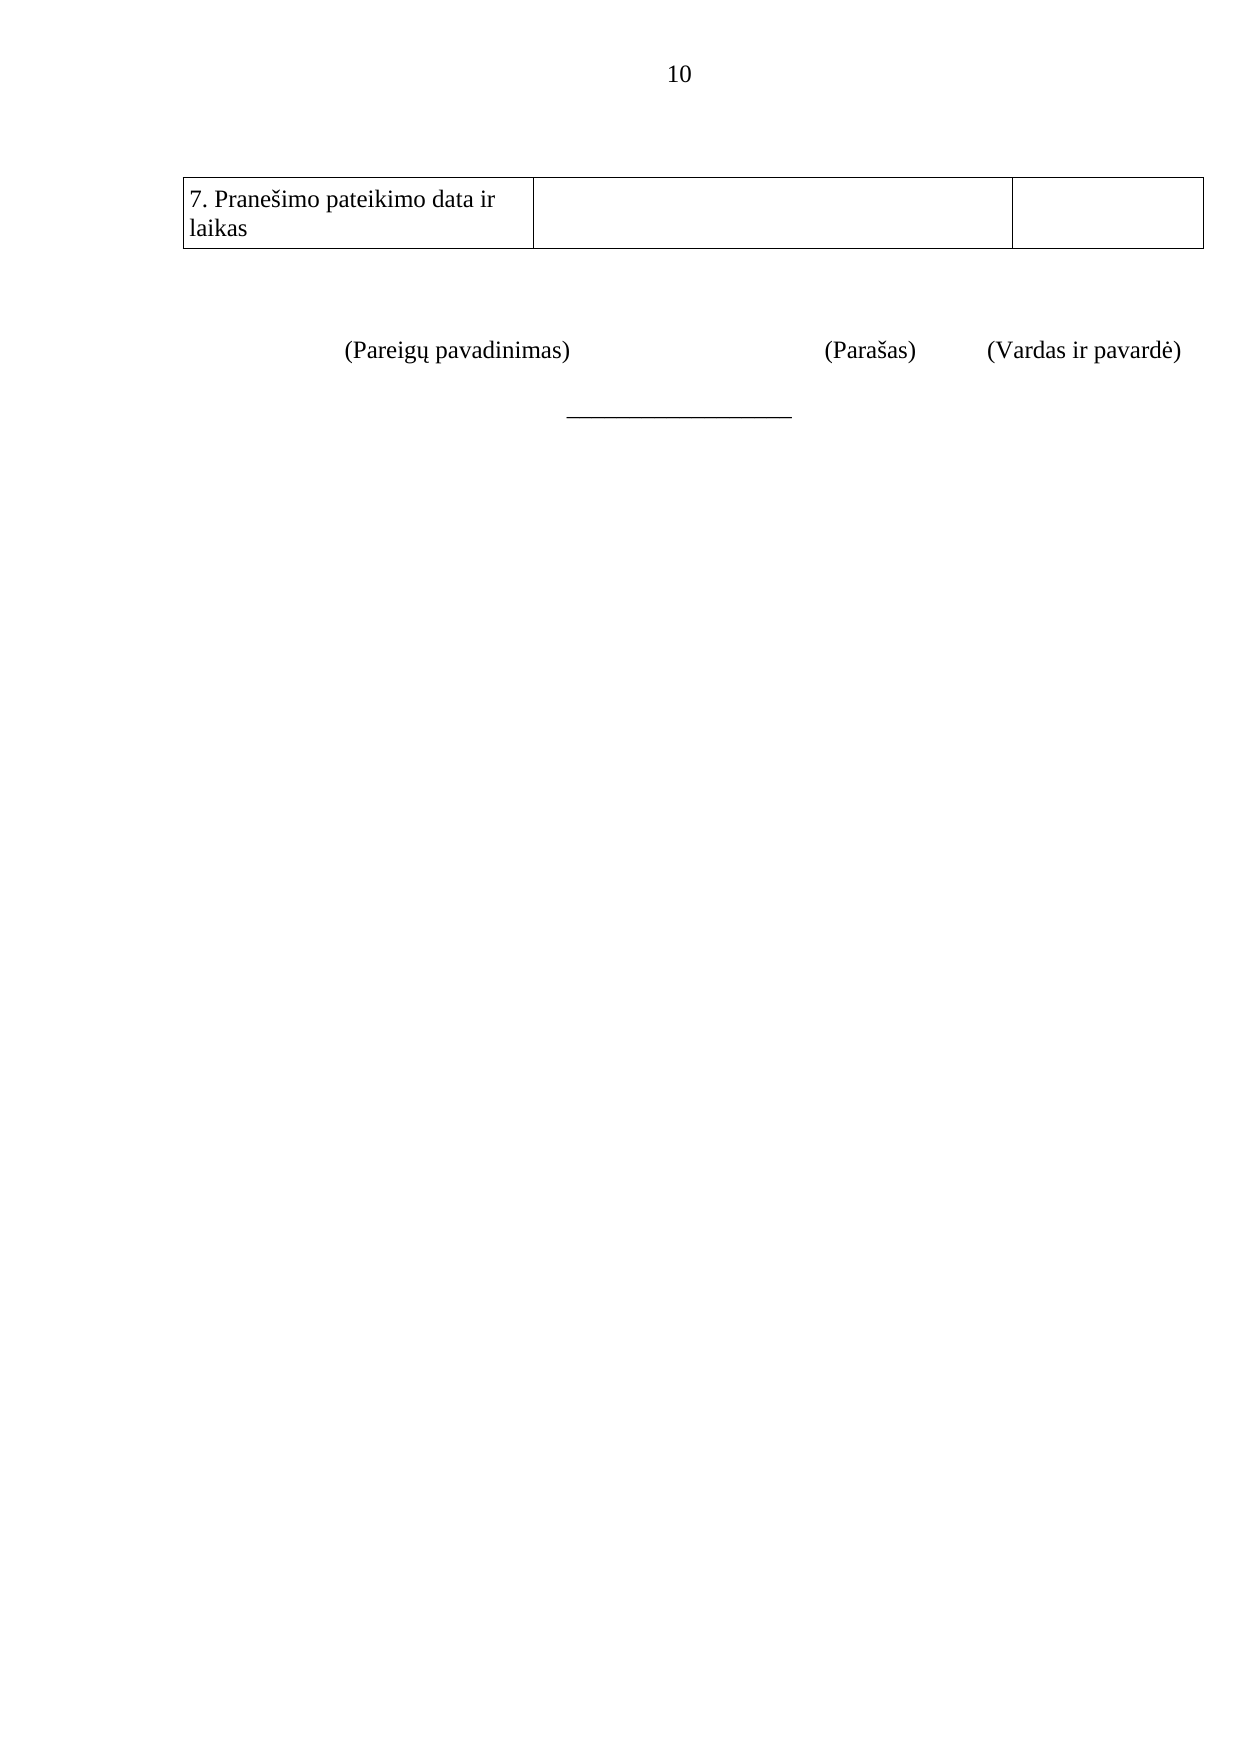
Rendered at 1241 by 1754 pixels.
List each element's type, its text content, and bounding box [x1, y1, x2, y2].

text __________________ [177, 392, 1181, 421]
text (Pareigų pavadinimas) (Parašas) (Vardas ir pavardė) [177, 335, 1181, 364]
table_cell [1013, 178, 1203, 248]
table_cell 7. Pranešimo pateikimo data ir laikas [184, 178, 533, 248]
table_cell [534, 178, 1012, 248]
